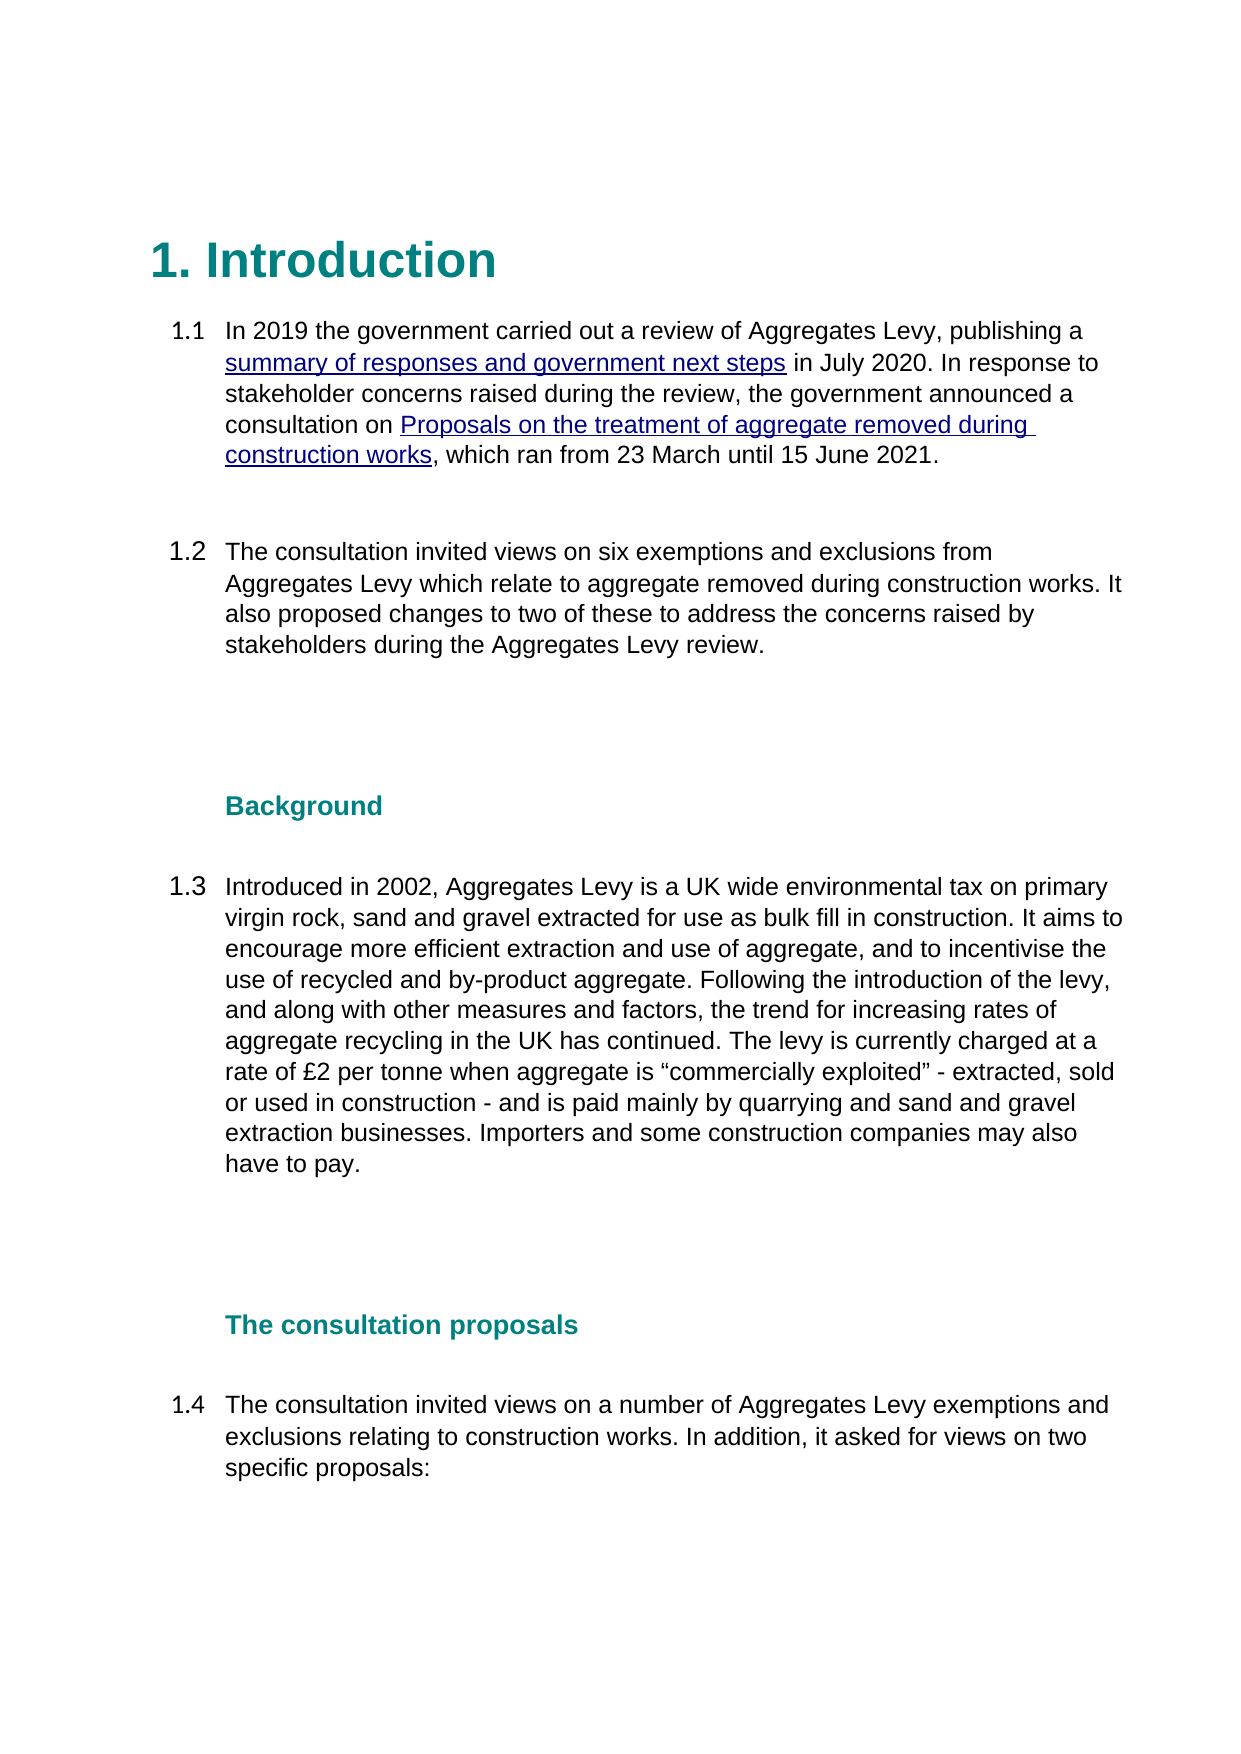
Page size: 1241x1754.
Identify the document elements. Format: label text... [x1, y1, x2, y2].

list The consultation invited views on a number of Aggregates Levy exemptions and exclusions relating to construction works. In addition, it asked for views on two specific proposals: [187, 1387, 1125, 1482]
list The consultation invited views on six exemptions and exclusions from Aggregates Levy which relate to aggregate removed during construction works. It also proposed changes to two of these to address the concerns raised by stakeholders during the Aggregates Levy review. [187, 535, 1125, 659]
subtitle 1. Introduction [150, 231, 1125, 288]
subtitle Background [225, 790, 1125, 821]
subtitle The consultation proposals [225, 1309, 1125, 1340]
list Introduced in 2002, Aggregates Levy is a UK wide environmental tax on primary virgin rock, sand and gravel extracted for use as bulk fill in construction. It aims to encourage more efficient extraction and use of aggregate, and to incentivise the use of recycled and by-product aggregate. Following the introduction of the levy, and along with other measures and factors, the trend for increasing rates of aggregate recycling in the UK has continued. The levy is currently charged at a rate of £2 per tonne when aggregate is “commercially exploited” - extracted, sold or used in construction - and is paid mainly by quarrying and sand and gravel extraction businesses. Importers and some construction companies may also have to pay. [187, 870, 1125, 1178]
list In 2019 the government carried out a review of Aggregates Levy, publishing a summary of responses and government next steps in July 2020. In response to stakeholder concerns raised during the review, the government announced a consultation on Proposals on the treatment of aggregate removed during construction works, which ran from 23 March until 15 June 2021. [187, 313, 1125, 469]
